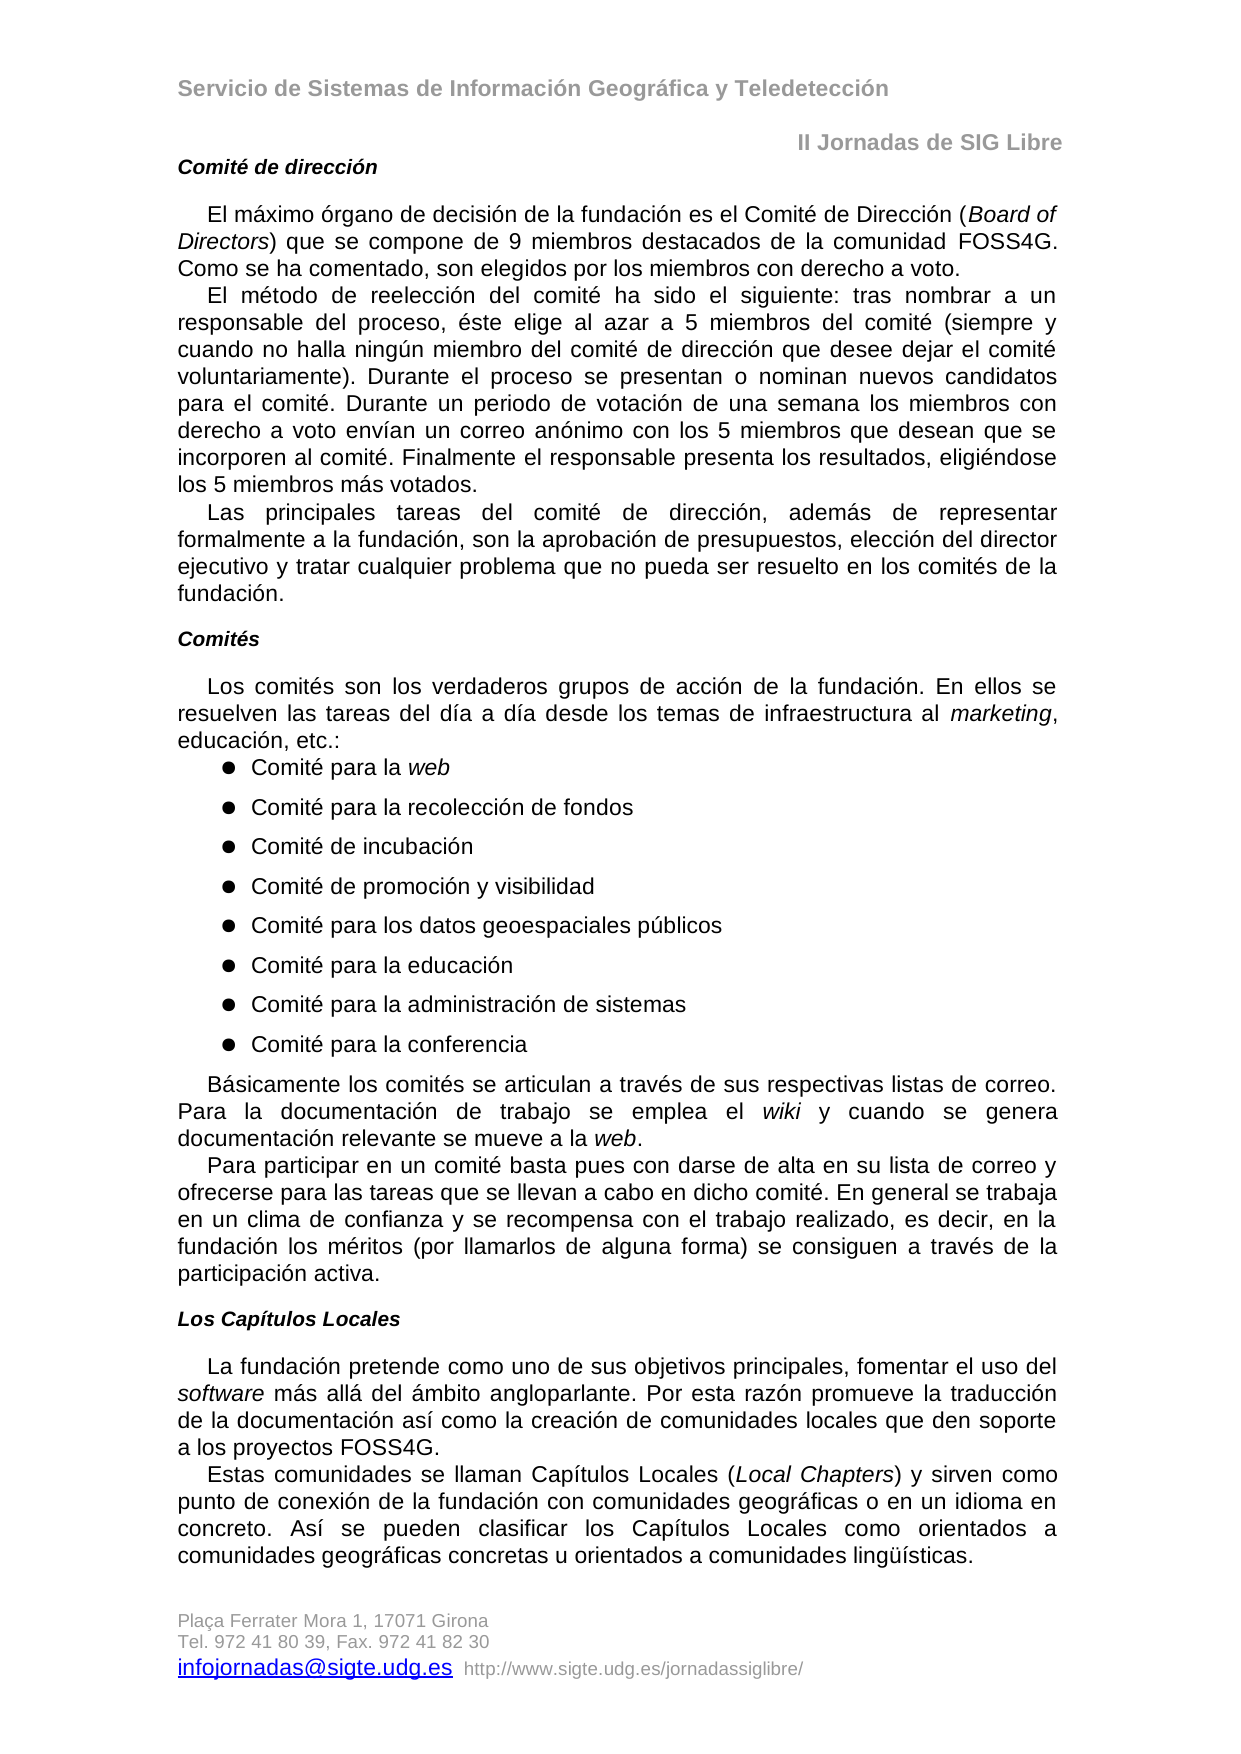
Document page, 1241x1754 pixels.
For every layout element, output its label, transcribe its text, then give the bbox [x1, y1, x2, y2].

text La fundación pretende como uno de sus objetivos principales, fomentar el uso del software más allá del ámbito angloparlante. Por esta razón promueve la traducción de la documentación así como la creación de comunidades locales que den soporte a los proyectos FOSS4G. [177, 1352, 1058, 1461]
text El método de reelección del comité ha sido el siguiente: tras nombrar a un responsable del proceso, éste elige al azar a 5 miembros del comité (siempre y cuando no halla ningún miembro del comité de dirección que desee dejar el comité voluntariamente). Durante el proceso se presentan o nominan nuevos candidatos para el comité. Durante un periodo de votación de una semana los miembros con derecho a voto envían un correo anónimo con los 5 miembros que desean que se incorporen al comité. Finalmente el responsable presenta los resultados, eligiéndose los 5 miembros más votados. [177, 281, 1058, 498]
list Comité de incubación [221, 832, 1063, 859]
text Básicamente los comités se articulan a través de sus respectivas listas de correo. Para la documentación de trabajo se emplea el wiki y cuando se genera documentación relevante se mueve a la web. [177, 1070, 1058, 1151]
text Las principales tareas del comité de dirección, además de representar formalmente a la fundación, son la aprobación de presupuestos, elección del director ejecutivo y tratar cualquier problema que no pueda ser resuelto en los comités de la fundación. [177, 498, 1058, 606]
text Los comités son los verdaderos grupos de acción de la fundación. En ellos se resuelven las tareas del día a día desde los temas de infraestructura al marketing, educación, etc.: [177, 672, 1058, 753]
list Comité para los datos geoespaciales públicos [221, 912, 1063, 939]
list Comité para la conferencia [221, 1030, 1063, 1057]
subtitle Los Capítulos Locales [177, 1307, 1063, 1331]
list Comité para la web [221, 753, 1063, 780]
text El máximo órgano de decisión de la fundación es el Comité de Dirección (Board of Directors) que se compone de 9 miembros destacados de la comunidad FOSS4G. Como se ha comentado, son elegidos por los miembros con derecho a voto. [177, 200, 1058, 281]
list Comité de promoción y visibilidad [221, 872, 1063, 899]
list Comité para la administración de sistemas [221, 991, 1063, 1018]
list Comité para la educación [221, 951, 1063, 978]
subtitle Comités [177, 627, 1063, 651]
list Comité para la recolección de fondos [221, 793, 1063, 820]
text Para participar en un comité basta pues con darse de alta en su lista de correo y ofrecerse para las tareas que se llevan a cabo en dicho comité. En general se trabaja en un clima de confianza y se recompensa con el trabajo realizado, es decir, en la fundación los méritos (por llamarlos de alguna forma) se consiguen a través de la participación activa. [177, 1151, 1058, 1287]
text Estas comunidades se llaman Capítulos Locales (Local Chapters) y sirven como punto de conexión de la fundación con comunidades geográficas o en un idioma en concreto. Así se pueden clasificar los Capítulos Locales como orientados a comunidades geográficas concretas u orientados a comunidades lingüísticas. [177, 1461, 1058, 1569]
subtitle Comité de dirección [177, 155, 1063, 179]
